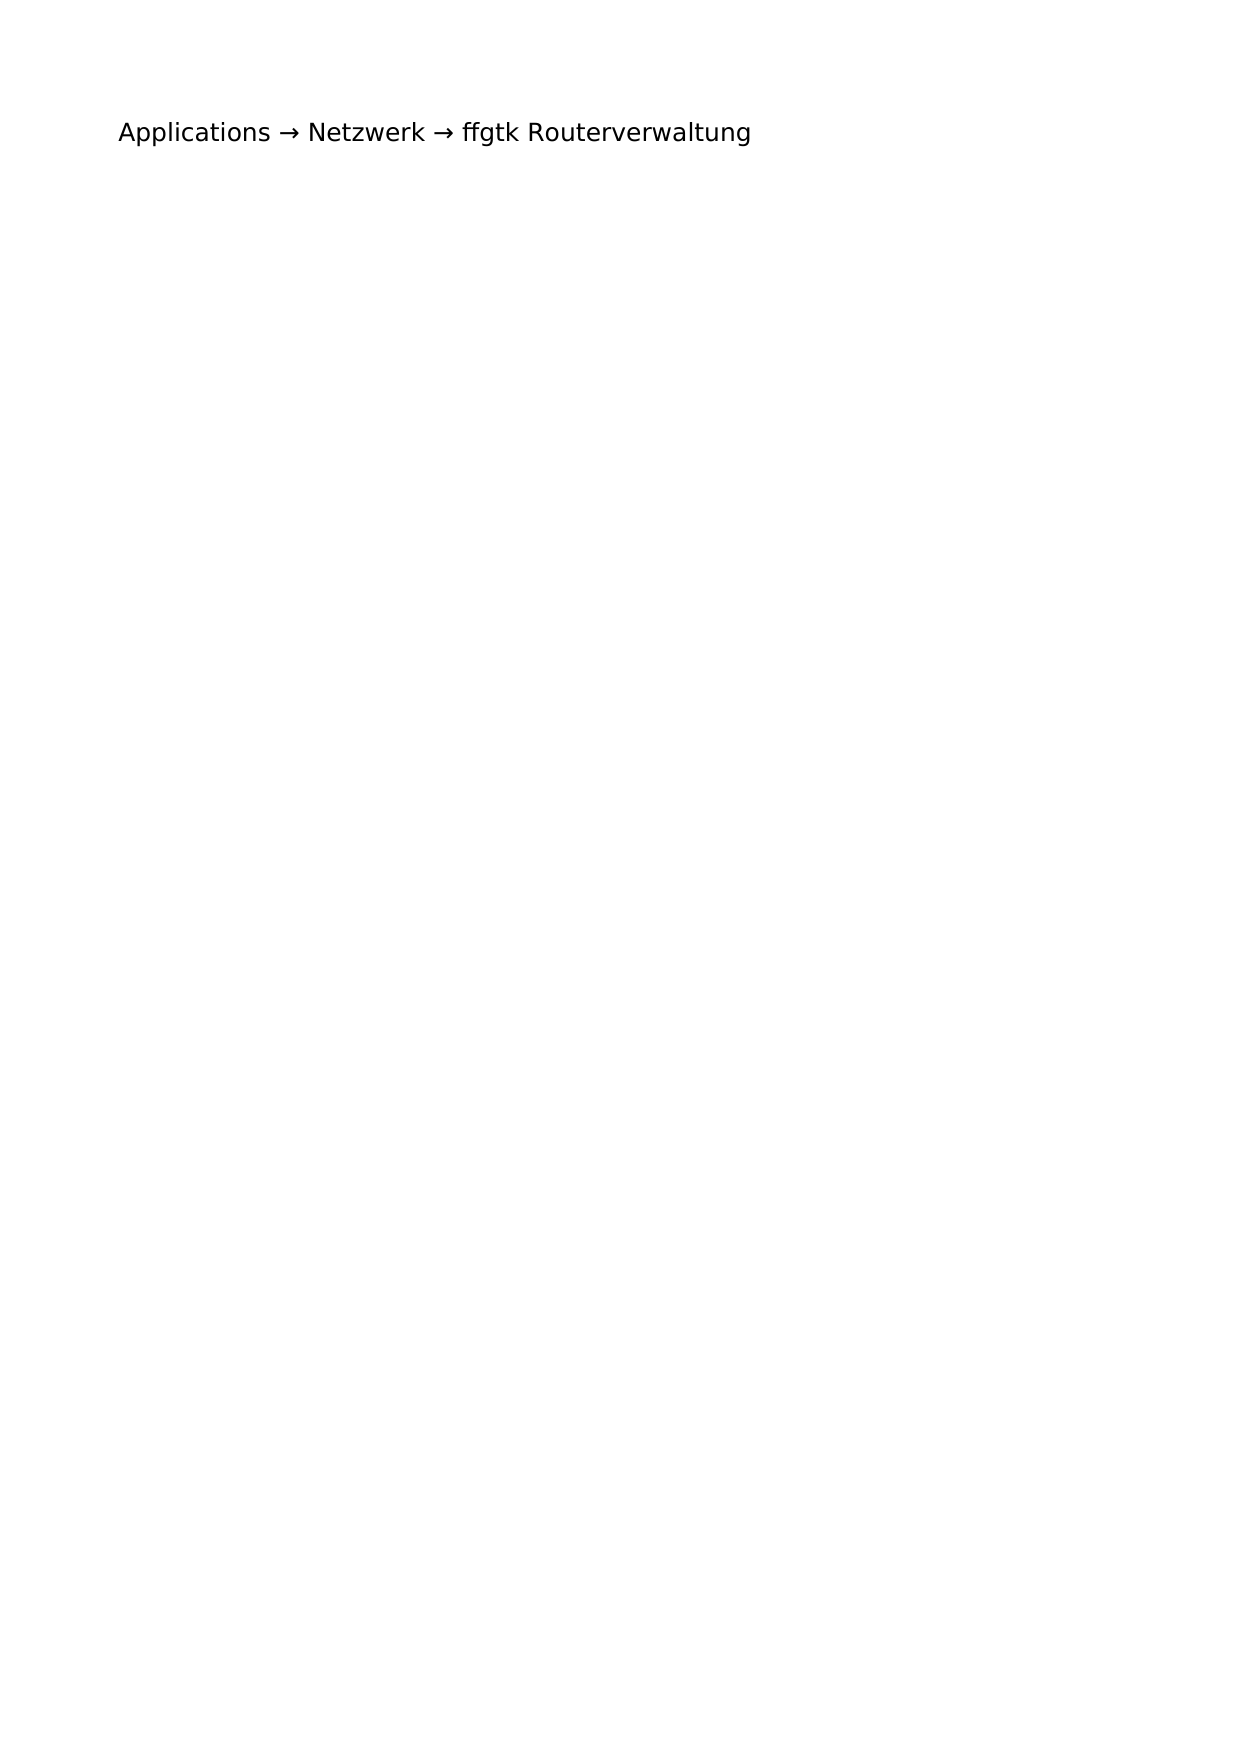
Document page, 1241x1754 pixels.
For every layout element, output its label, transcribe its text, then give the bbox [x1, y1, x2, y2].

text Applications → Netzwerk → ffgtk Routerverwaltung [118, 118, 1122, 147]
